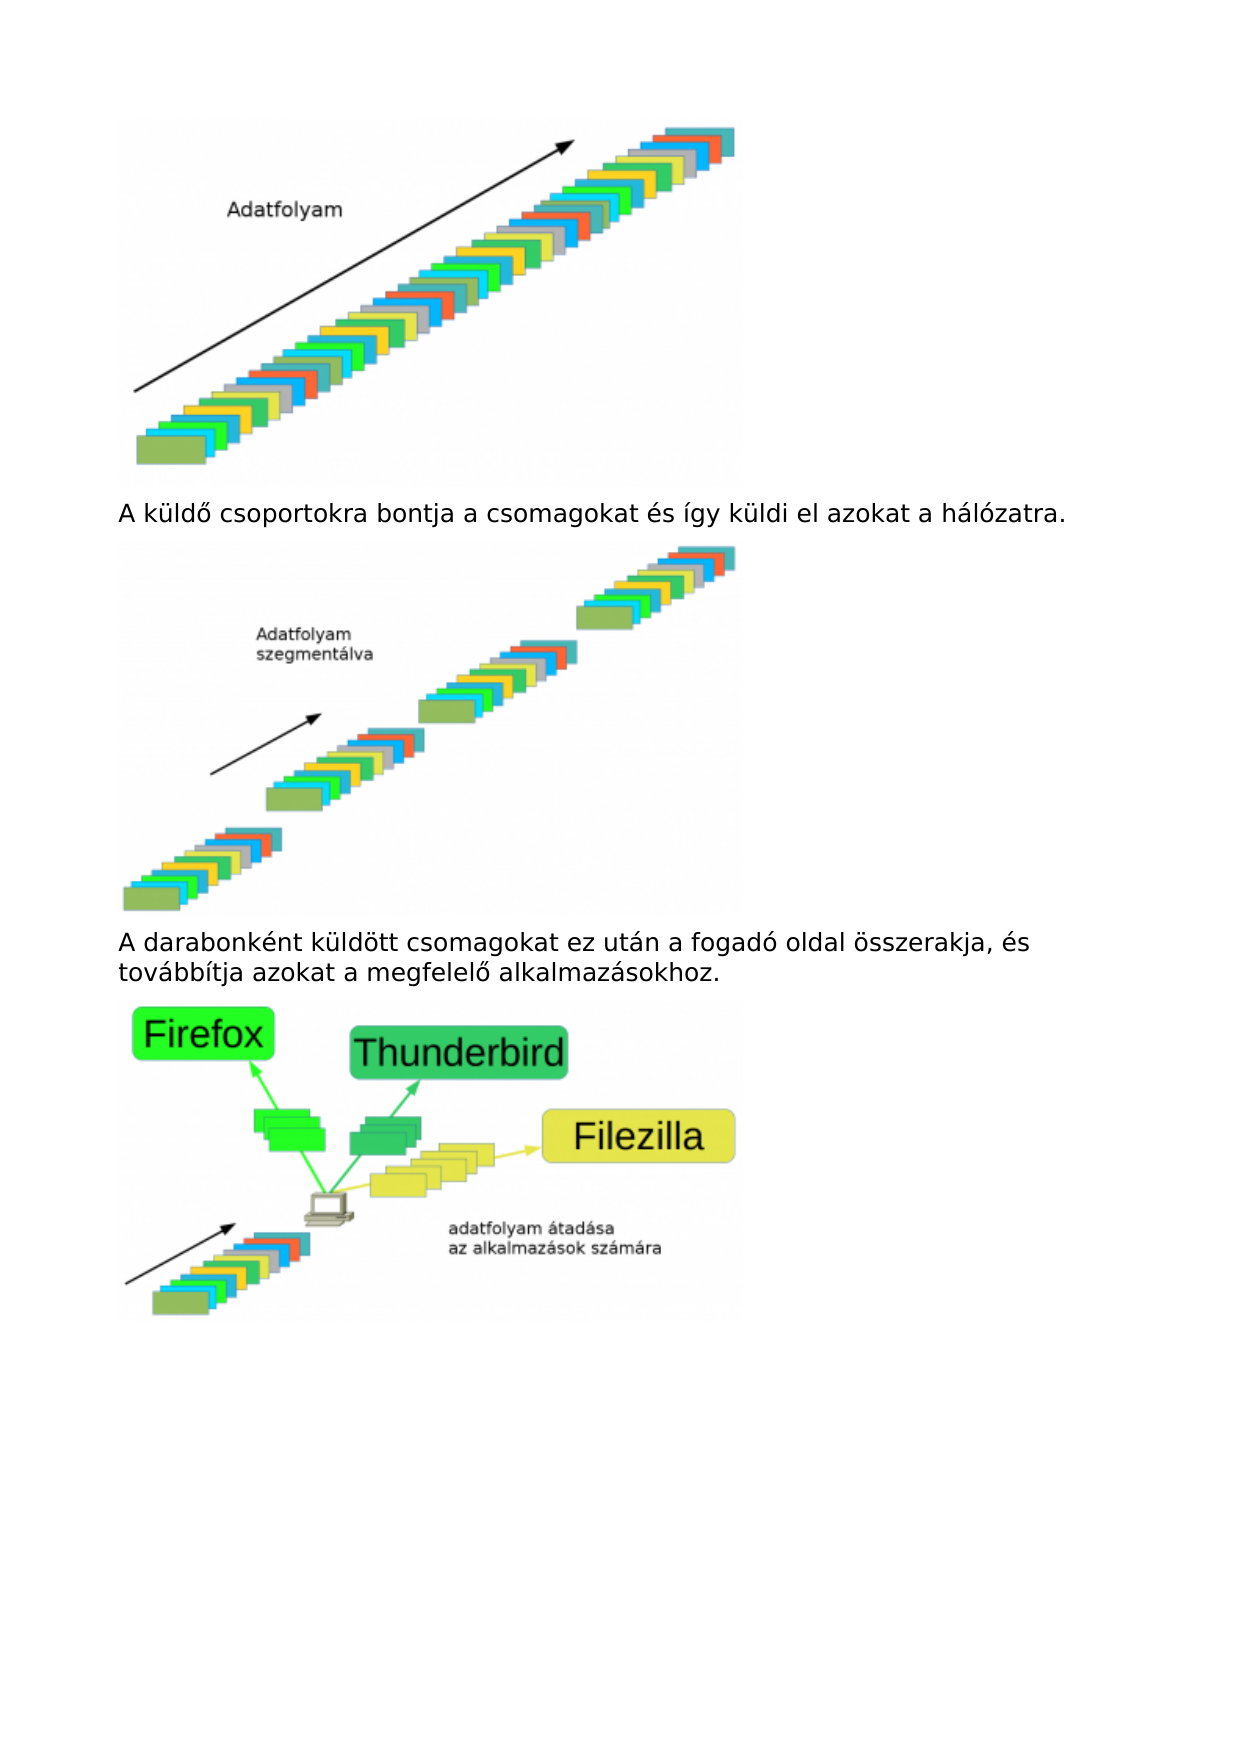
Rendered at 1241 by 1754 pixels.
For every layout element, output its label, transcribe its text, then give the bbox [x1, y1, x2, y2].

picture [118, 118, 744, 487]
picture [118, 541, 744, 916]
picture [118, 999, 744, 1322]
text A darabonként küldött csomagokat ez után a fogadó oldal összerakja, és továbbítja azokat a megfelelő alkalmazásokhoz. [118, 928, 1122, 987]
text A küldő csoportokra bontja a csomagokat és így küldi el azokat a hálózatra. [118, 499, 1122, 528]
